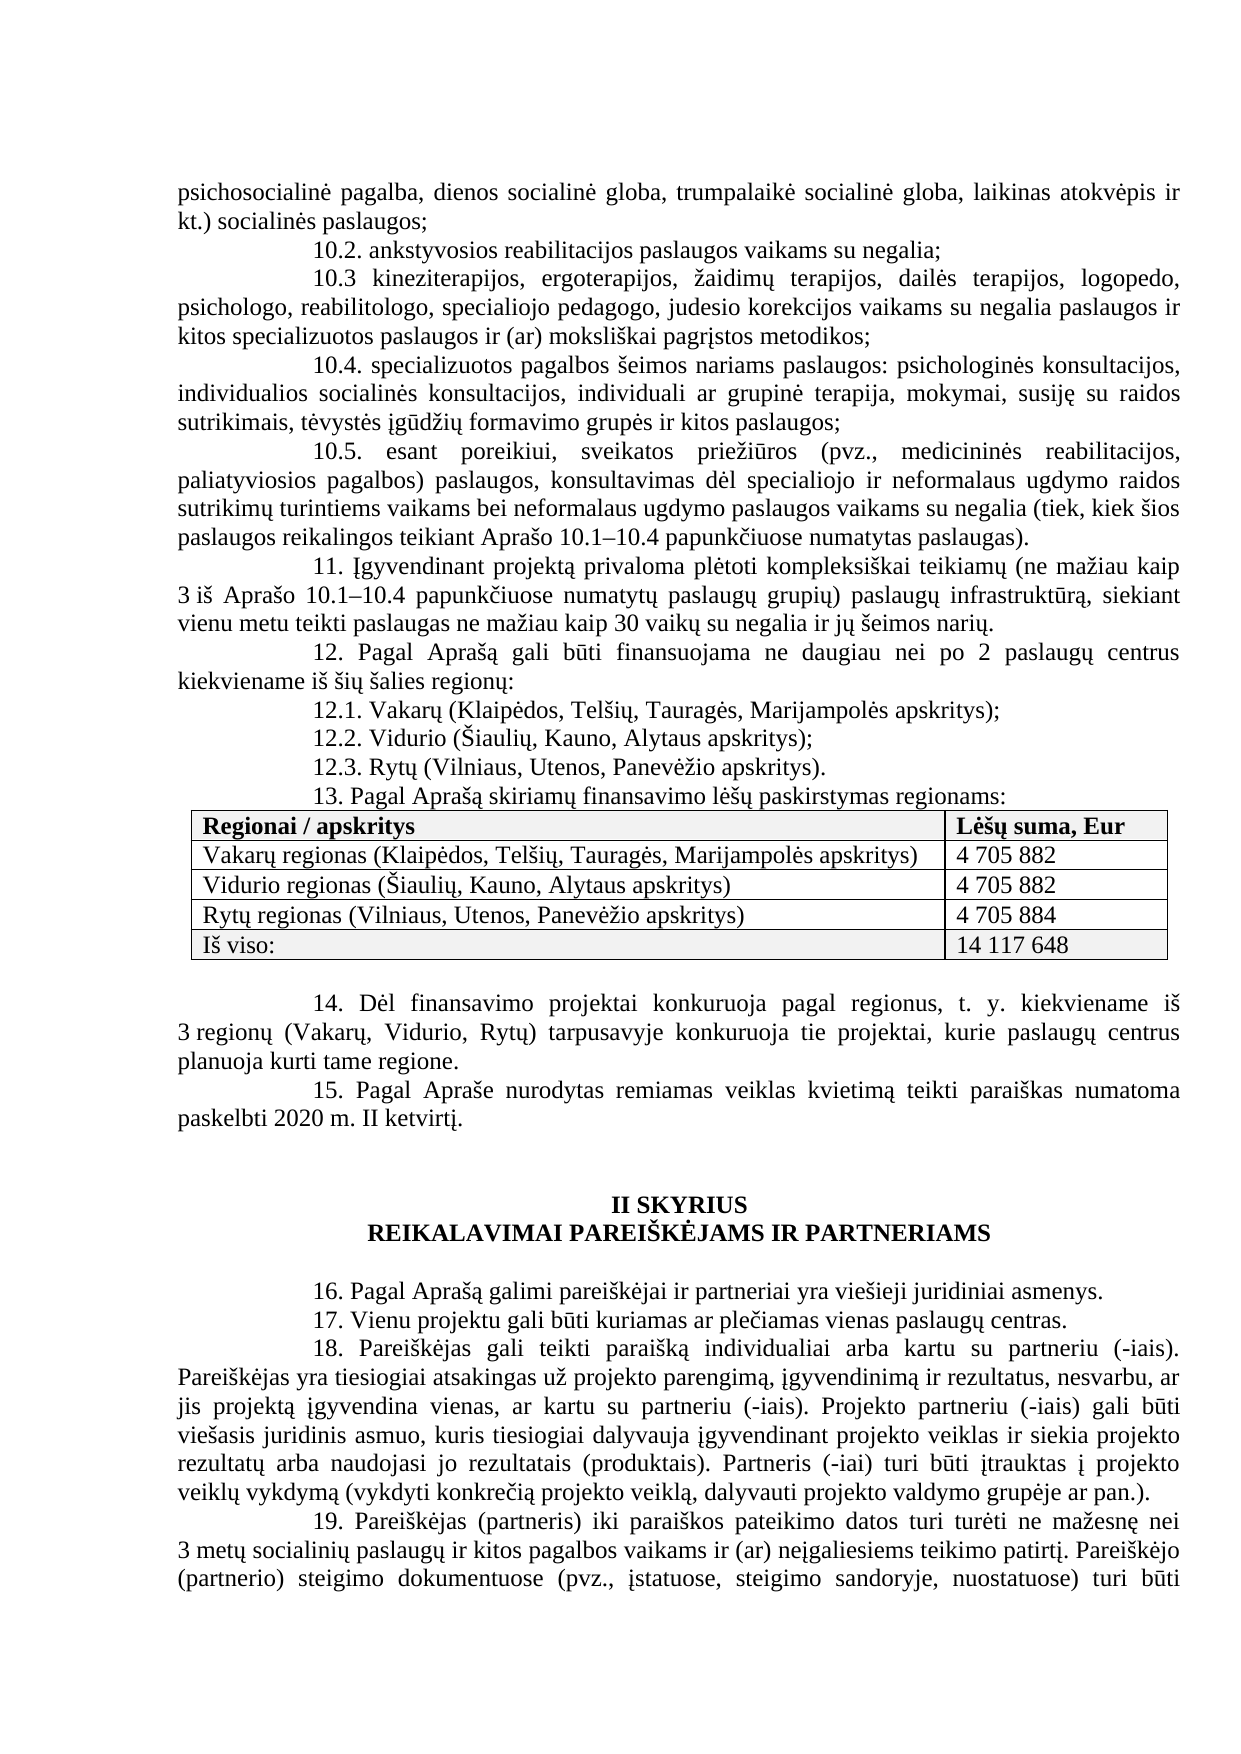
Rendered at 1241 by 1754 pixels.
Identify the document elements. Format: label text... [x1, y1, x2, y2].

text 19. Pareiškėjas (partneris) iki paraiškos pateikimo datos turi turėti ne mažesnę nei 3 metų socialinių paslaugų ir kitos pagalbos vaikams ir (ar) neįgaliesiems teikimo patirtį. Pareiškėjo (partnerio) steigimo dokumentuose (pvz., įstatuose, steigimo sandoryje, nuostatuose) turi būti [177, 1506, 1181, 1592]
text 12. Pagal Aprašą gali būti finansuojama ne daugiau nei po 2 paslaugų centrus kiekviename iš šių šalies regionų: [177, 637, 1181, 695]
table_cell Iš viso: [192, 930, 944, 959]
text 10.4. specializuotos pagalbos šeimos nariams paslaugos: psichologinės konsultacijos, individualios socialinės konsultacijos, individuali ar grupinė terapija, mokymai, susiję su raidos sutrikimais, tėvystės įgūdžių formavimo grupės ir kitos paslaugos; [177, 350, 1181, 436]
text 10.2. ankstyvosios reabilitacijos paslaugos vaikams su negalia; [177, 235, 1181, 263]
text 17. Vienu projektu gali būti kuriamas ar plečiamas vienas paslaugų centras. [177, 1305, 1181, 1333]
text II SKYRIUS [177, 1190, 1181, 1218]
table_cell 14 117 648 [946, 930, 1167, 959]
table_cell 4 705 882 [946, 841, 1167, 869]
table_cell Vidurio regionas (Šiaulių, Kauno, Alytaus apskritys) [192, 870, 944, 899]
text 13. Pagal Aprašą skiriamų finansavimo lėšų paskirstymas regionams: [177, 781, 1181, 810]
text 14. Dėl finansavimo projektai konkuruoja pagal regionus, t. y. kiekviename iš 3 regionų (Vakarų, Vidurio, Rytų) tarpusavyje konkuruoja tie projektai, kurie paslaugų centrus planuoja kurti tame regione. [177, 988, 1181, 1075]
table_cell Vakarų regionas (Klaipėdos, Telšių, Tauragės, Marijampolės apskritys) [192, 841, 944, 869]
table_header Lėšų suma, Eur [946, 811, 1167, 839]
text 10.3 kineziterapijos, ergoterapijos, žaidimų terapijos, dailės terapijos, logopedo, psichologo, reabilitologo, specialiojo pedagogo, judesio korekcijos vaikams su negalia paslaugos ir kitos specializuotos paslaugos ir (ar) moksliškai pagrįstos metodikos; [177, 263, 1181, 350]
text 12.3. Rytų (Vilniaus, Utenos, Panevėžio apskritys). [177, 752, 1181, 781]
table_header Regionai / apskritys [192, 811, 944, 839]
table_cell 4 705 882 [946, 870, 1167, 899]
text 12.2. Vidurio (Šiaulių, Kauno, Alytaus apskritys); [177, 723, 1181, 752]
text 11. Įgyvendinant projektą privaloma plėtoti kompleksiškai teikiamų (ne mažiau kaip 3 iš Aprašo 10.1–10.4 papunkčiuose numatytų paslaugų grupių) paslaugų infrastruktūrą, siekiant vienu metu teikti paslaugas ne mažiau kaip 30 vaikų su negalia ir jų šeimos narių. [177, 551, 1181, 637]
text 10.5. esant poreikiui, sveikatos priežiūros (pvz., medicininės reabilitacijos, paliatyviosios pagalbos) paslaugos, konsultavimas dėl specialiojo ir neformalaus ugdymo raidos sutrikimų turintiems vaikams bei neformalaus ugdymo paslaugos vaikams su negalia (tiek, kiek šios paslaugos reikalingos teikiant Aprašo 10.1–10.4 papunkčiuose numatytas paslaugas). [177, 436, 1181, 551]
table_cell Rytų regionas (Vilniaus, Utenos, Panevėžio apskritys) [192, 900, 944, 929]
text 16. Pagal Aprašą galimi pareiškėjai ir partneriai yra viešieji juridiniai asmenys. [177, 1276, 1181, 1305]
text 15. Pagal Apraše nurodytas remiamas veiklas kvietimą teikti paraiškas numatoma paskelbti 2020 m. II ketvirtį. [177, 1075, 1181, 1132]
text psichosocialinė pagalba, dienos socialinė globa, trumpalaikė socialinė globa, laikinas atokvėpis ir kt.) socialinės paslaugos; [177, 177, 1181, 235]
text 18. Pareiškėjas gali teikti paraišką individualiai arba kartu su partneriu (-iais). Pareiškėjas yra tiesiogiai atsakingas už projekto parengimą, įgyvendinimą ir rezultatus, nesvarbu, ar jis projektą įgyvendina vienas, ar kartu su partneriu (-iais). Projekto partneriu (-iais) gali būti viešasis juridinis asmuo, kuris tiesiogiai dalyvauja įgyvendinant projekto veiklas ir siekia projekto rezultatų arba naudojasi jo rezultatais (produktais). Partneris (-iai) turi būti įtrauktas į projekto veiklų vykdymą (vykdyti konkrečią projekto veiklą, dalyvauti projekto valdymo grupėje ar pan.). [177, 1333, 1181, 1506]
text REIKALAVIMAI PAREIŠKĖJAMS IR PARTNERIAMS [177, 1218, 1181, 1247]
text 12.1. Vakarų (Klaipėdos, Telšių, Tauragės, Marijampolės apskritys); [177, 695, 1181, 723]
table_cell 4 705 884 [946, 900, 1167, 929]
